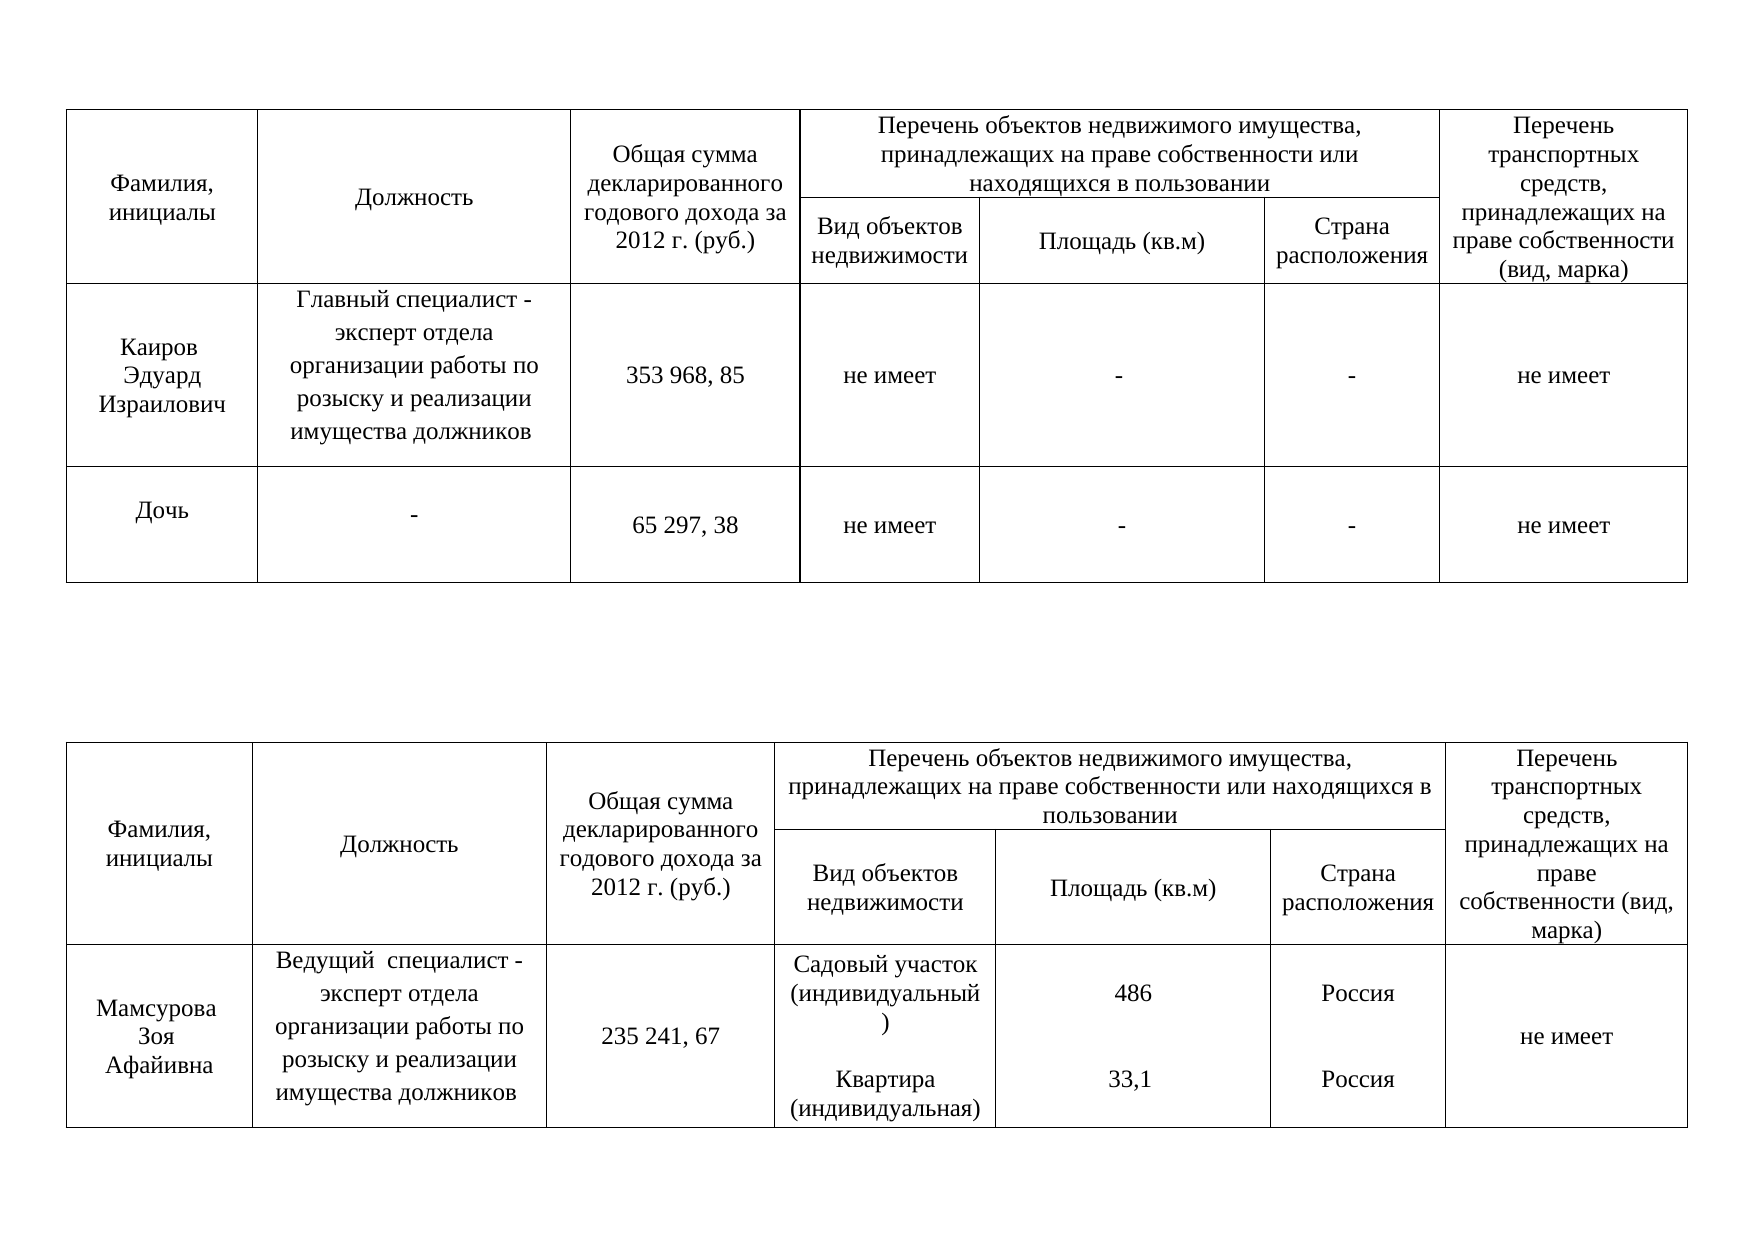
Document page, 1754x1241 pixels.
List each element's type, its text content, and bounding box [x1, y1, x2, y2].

table_header Перечень транспортных средств, принадлежащих на праве собственности (вид, марка) [1446, 743, 1687, 944]
table_cell Площадь (кв.м) [996, 830, 1270, 944]
table_header Общая сумма декларированного годового дохода за 2012 г. (руб.) [547, 743, 774, 944]
table_cell Страна расположения [1265, 198, 1439, 283]
table_cell не имеет [1440, 467, 1687, 582]
table_cell - [980, 284, 1264, 466]
table_cell Россия Россия [1271, 945, 1445, 1127]
table_cell Мамсурова Зоя Афайивна [67, 945, 252, 1127]
table_cell не имеет [1440, 284, 1687, 466]
table_cell Площадь (кв.м) [980, 198, 1264, 283]
table_header Фамилия, инициалы [67, 743, 252, 944]
table_cell Вид объектов недвижимости [775, 830, 995, 944]
table_header Фамилия, инициалы [67, 110, 257, 283]
table_cell Страна расположения [1271, 830, 1445, 944]
table_cell 353 968, 85 [571, 284, 799, 466]
table_cell - [1265, 467, 1439, 582]
table_header Перечень транспортных средств, принадлежащих на праве собственности (вид, марка) [1440, 110, 1687, 283]
table_cell - [1265, 284, 1439, 466]
table_cell Каиров Эдуард Израилович [67, 284, 257, 466]
table_header Перечень объектов недвижимого имущества, принадлежащих на праве собственности или находящихся в пользовании [775, 743, 1445, 829]
table_header Общая сумма декларированного годового дохода за 2012 г. (руб.) [571, 110, 799, 283]
table_header Должность [253, 743, 546, 944]
table_cell Садовый участок (индивидуальный) Квартира (индивидуальная) [775, 945, 995, 1127]
table_cell 235 241, 67 [547, 945, 774, 1127]
table_cell Дочь [67, 467, 257, 582]
table_cell не имеет [801, 467, 979, 582]
table_header Должность [258, 110, 570, 283]
table_cell 65 297, 38 [571, 467, 799, 582]
table_cell - [980, 467, 1264, 582]
table_cell не имеет [1446, 945, 1687, 1127]
table_cell Ведущий специалист - эксперт отдела организации работы по розыску и реализации имущества должников [253, 945, 546, 1127]
table_cell Вид объектов недвижимости [801, 198, 979, 283]
table_cell 486 33,1 [996, 945, 1270, 1127]
table_cell не имеет [801, 284, 979, 466]
table_cell - [258, 467, 570, 582]
table_header Перечень объектов недвижимого имущества, принадлежащих на праве собственности или находящихся в пользовании [801, 110, 1439, 197]
table_cell Главный специалист - эксперт отдела организации работы по розыску и реализации имущества должников [258, 284, 570, 466]
